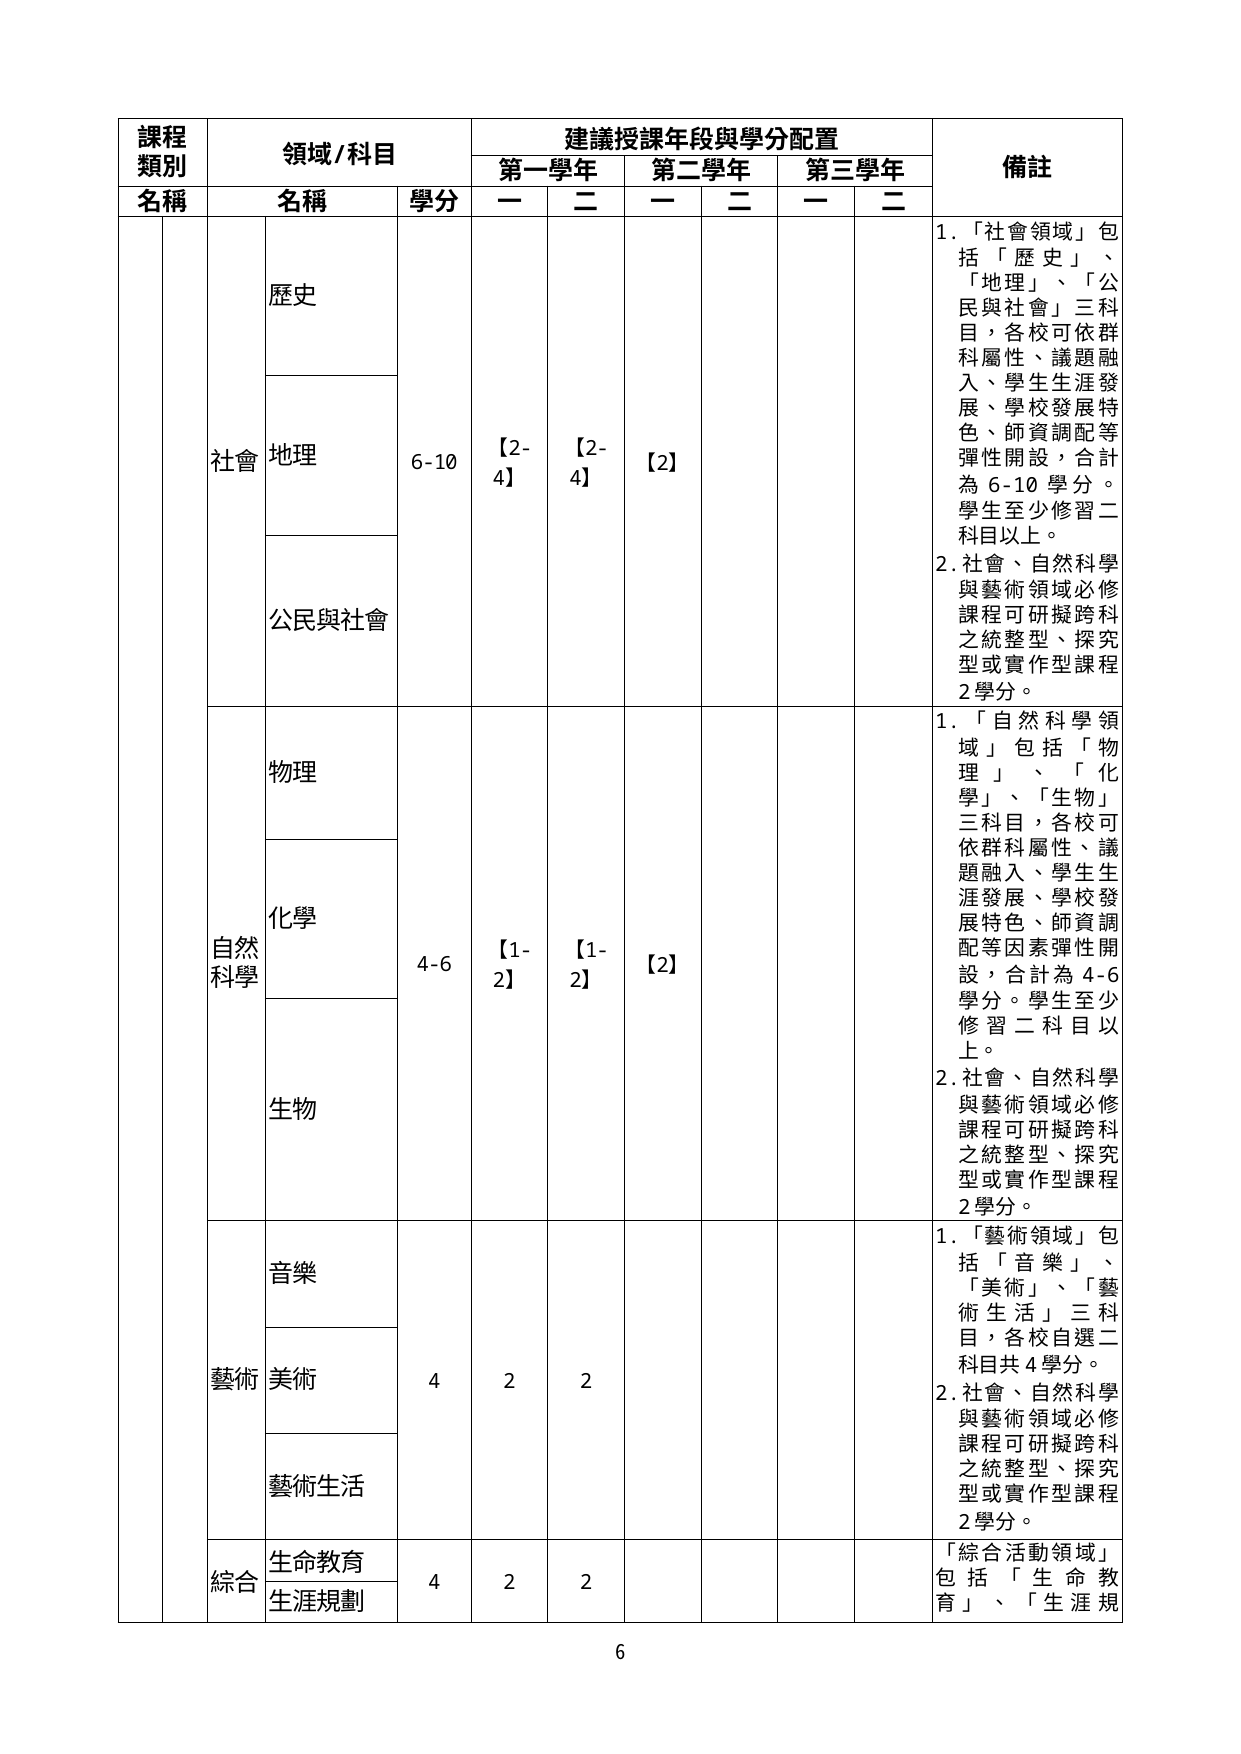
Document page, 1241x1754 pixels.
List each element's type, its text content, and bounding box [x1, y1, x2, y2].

table_header 課程 類別 [119, 119, 207, 186]
table_header 建議授課年段與學分配置 [472, 119, 932, 155]
table_cell 綜合 [208, 1540, 265, 1622]
table_cell [702, 1221, 777, 1539]
table_header 備註 [933, 119, 1122, 216]
table_cell 美術 [266, 1328, 397, 1433]
table_cell 一 [625, 187, 701, 216]
table_cell 2 [472, 1540, 547, 1622]
table_cell 物理 [266, 707, 397, 839]
table_cell [778, 1221, 854, 1539]
table_cell 4 [398, 1540, 471, 1622]
table_cell 【2-4】 [548, 217, 624, 706]
table_cell 【2】 [625, 217, 701, 706]
table_cell 1.「自然科學領域」包括「物理」、「化學」、「生物」三科目，各校可依群科屬性、議題融入、學生生涯發展、學校發展特色、師資調配等因素彈性開設，合計為4-6學分。學生至少修習二科目以上。 2.社會、自然科學與藝術領域必修課程可研擬跨科之統整型、探究型或實作型課程2學分。 [933, 707, 1122, 1220]
table_cell [855, 1540, 932, 1622]
table_cell 二 [855, 187, 932, 216]
table_cell 【2-4】 [472, 217, 547, 706]
table_cell [855, 217, 932, 706]
table_cell 地理 [266, 376, 397, 535]
table_cell 6-10 [398, 217, 471, 706]
table_cell 第一學年 [472, 156, 624, 186]
table_cell [778, 707, 854, 1220]
table_cell 「綜合活動領域」包括「生命教育」、「生涯規 [933, 1540, 1122, 1622]
table_cell [702, 217, 777, 706]
table_cell [625, 1221, 701, 1539]
table_cell 生涯規劃 [266, 1582, 397, 1622]
table_cell 1.「藝術領域」包括「音樂」、「美術」、「藝術生活」三科目，各校自選二科目共4學分。 2.社會、自然科學與藝術領域必修課程可研擬跨科之統整型、探究型或實作型課程2學分。 [933, 1221, 1122, 1539]
table_cell 4 [398, 1221, 471, 1539]
table_cell 音樂 [266, 1221, 397, 1327]
table_cell 2 [472, 1221, 547, 1539]
table_cell 自然 科學 [208, 707, 265, 1220]
table_cell 二 [548, 187, 624, 216]
table_cell [778, 217, 854, 706]
table_cell 社會 [208, 217, 265, 706]
table_cell [702, 1540, 777, 1622]
table_cell [163, 217, 207, 1622]
table_cell 【1-2】 [472, 707, 547, 1220]
table_cell 藝術 [208, 1221, 265, 1539]
table_cell 化學 [266, 840, 397, 998]
table_cell 2 [548, 1221, 624, 1539]
table_cell 名稱 [208, 187, 397, 216]
table_cell [625, 1540, 701, 1622]
table_cell 一 [778, 187, 854, 216]
table_cell 一 [472, 187, 547, 216]
table_cell 生物 [266, 999, 397, 1220]
table_cell 1.「社會領域」包括「歷史」、「地理」、「公民與社會」三科目，各校可依群科屬性、議題融入、學生生涯發展、學校發展特色、師資調配等彈性開設，合計為6-10學分。學生至少修習二科目以上。 2.社會、自然科學與藝術領域必修課程可研擬跨科之統整型、探究型或實作型課程2學分。 [933, 217, 1122, 706]
table_cell 二 [702, 187, 777, 216]
table_cell 【1-2】 [548, 707, 624, 1220]
table_cell 藝術生活 [266, 1434, 397, 1539]
table_header 領域/科目 [208, 119, 471, 186]
table_cell 學分 [398, 187, 471, 216]
table_cell 生命教育 [266, 1540, 397, 1581]
table_cell 2 [548, 1540, 624, 1622]
table_cell [778, 1540, 854, 1622]
table_cell 第三學年 [778, 156, 932, 186]
table_cell 名稱 [119, 187, 207, 216]
table_cell [702, 707, 777, 1220]
table_cell 歷史 [266, 217, 397, 375]
table_cell 4-6 [398, 707, 471, 1220]
table_cell 公民與社會 [266, 536, 397, 706]
table_cell [855, 707, 932, 1220]
table_cell [119, 217, 162, 1622]
table_cell [855, 1221, 932, 1539]
table_cell 【2】 [625, 707, 701, 1220]
table_cell 第二學年 [625, 156, 777, 186]
